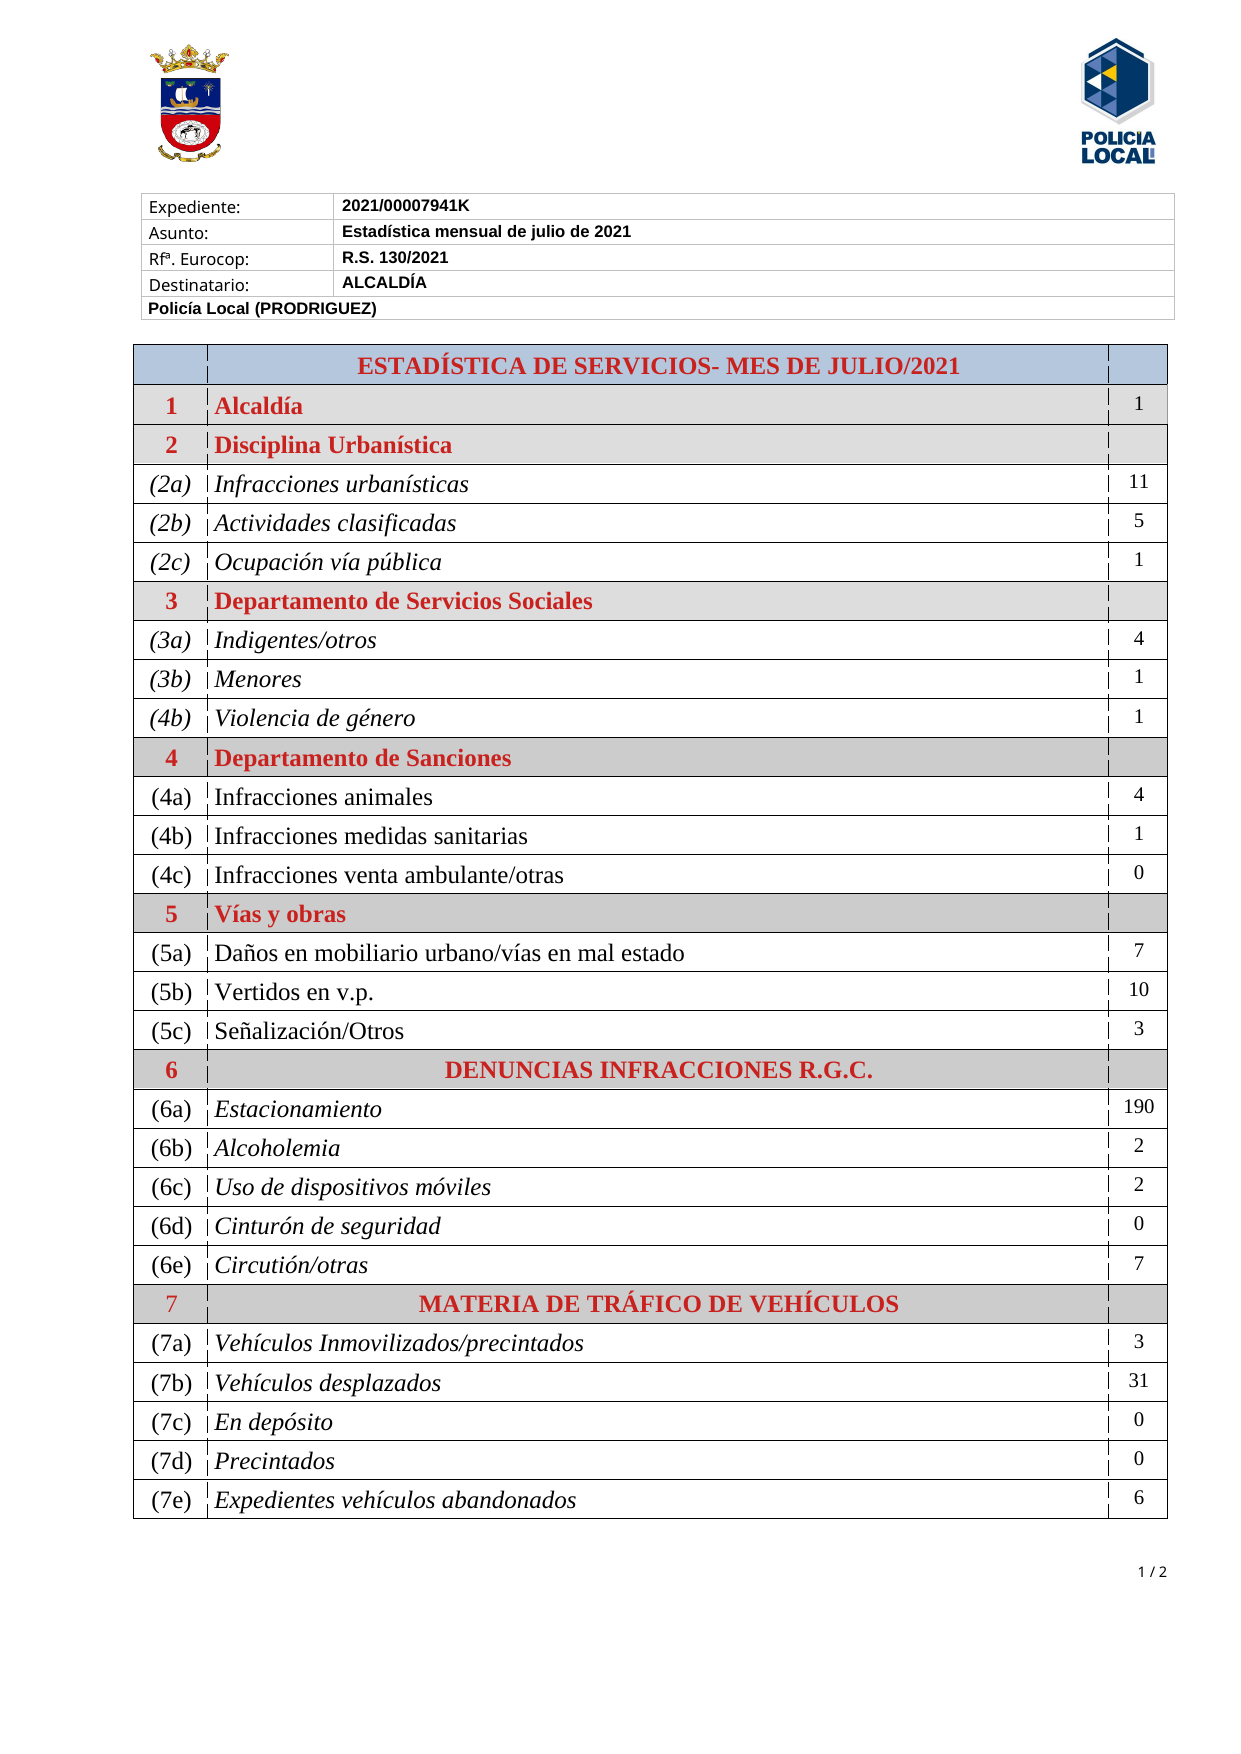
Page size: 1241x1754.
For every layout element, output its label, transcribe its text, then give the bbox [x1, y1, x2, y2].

table_cell 3 [1109, 1011, 1167, 1049]
table_cell Infracciones venta ambulante/otras [208, 855, 1109, 893]
table_cell (6b) [134, 1129, 208, 1167]
table_cell Estacionamiento [208, 1090, 1109, 1127]
table_cell 190 [1109, 1090, 1167, 1127]
table_cell En depósito [208, 1402, 1109, 1440]
table_cell 6 [134, 1050, 208, 1088]
table_cell (7e) [134, 1480, 208, 1518]
table_cell Cinturón de seguridad [208, 1207, 1109, 1245]
table_cell 1 [1109, 543, 1167, 581]
table_cell [1109, 1050, 1167, 1088]
table_cell Vías y obras [208, 894, 1109, 932]
table_cell (5b) [134, 972, 208, 1010]
table_cell 1 [1109, 699, 1167, 737]
table_cell 0 [1109, 1402, 1167, 1440]
table_cell 4 [1109, 777, 1167, 815]
table_cell (7c) [134, 1402, 208, 1440]
table_cell (4c) [134, 855, 208, 893]
table_header [134, 345, 208, 384]
table_cell 7 [1109, 933, 1167, 971]
table_cell (3b) [134, 660, 208, 698]
table_cell (7d) [134, 1441, 208, 1479]
text 1 / 2 [121, 1562, 1167, 1582]
table_cell 7 [1109, 1246, 1167, 1284]
table_cell (5c) [134, 1011, 208, 1049]
table_cell 0 [1109, 1441, 1167, 1479]
table_cell Ocupación vía pública [208, 543, 1109, 581]
table_cell Departamento de Sanciones [208, 738, 1109, 776]
table_cell Vehículos desplazados [208, 1363, 1109, 1401]
table_cell 2 [134, 425, 208, 463]
table_cell Expedientes vehículos abandonados [208, 1480, 1109, 1518]
table_header ESTADÍSTICA DE SERVICIOS- MES DE JULIO/2021 [208, 345, 1109, 384]
table_cell Actividades clasificadas [208, 504, 1109, 542]
table_cell (2a) [134, 465, 208, 502]
table_cell 3 [134, 582, 208, 620]
table_cell Vehículos Inmovilizados/precintados [208, 1324, 1109, 1362]
table_cell 5 [134, 894, 208, 932]
table_cell 0 [1109, 855, 1167, 893]
table_cell 7 [134, 1285, 208, 1323]
table_cell Destinatario: [142, 271, 333, 296]
table_cell Alcaldía [208, 385, 1109, 424]
table_cell (5a) [134, 933, 208, 971]
table_cell Infracciones animales [208, 777, 1109, 815]
table_cell (6d) [134, 1207, 208, 1245]
table_cell (4a) [134, 777, 208, 815]
table_cell (7b) [134, 1363, 208, 1401]
table_cell Circutión/otras [208, 1246, 1109, 1284]
table_cell Vertidos en v.p. [208, 972, 1109, 1010]
table_cell Infracciones urbanísticas [208, 465, 1109, 502]
table_cell R.S. 130/2021 [334, 245, 1174, 270]
table_cell (6c) [134, 1168, 208, 1206]
table_cell (6e) [134, 1246, 208, 1284]
table_cell Menores [208, 660, 1109, 698]
table_cell (2b) [134, 504, 208, 542]
table_cell 2 [1109, 1168, 1167, 1206]
table_cell Violencia de género [208, 699, 1109, 737]
table_cell Disciplina Urbanística [208, 425, 1109, 463]
table_cell (3a) [134, 621, 208, 659]
table_cell 5 [1109, 504, 1167, 542]
table_cell Infracciones medidas sanitarias [208, 816, 1109, 854]
table_cell 0 [1109, 1207, 1167, 1245]
table_cell DENUNCIAS INFRACCIONES R.G.C. [208, 1050, 1109, 1088]
table_cell 31 [1109, 1363, 1167, 1401]
table_cell (6a) [134, 1090, 208, 1127]
table_cell 4 [134, 738, 208, 776]
table_cell Departamento de Servicios Sociales [208, 582, 1109, 620]
table_header Expediente: [142, 194, 333, 218]
table_cell Asunto: [142, 220, 333, 244]
table_cell Policía Local (PRODRIGUEZ) [142, 297, 1174, 319]
table_cell Indigentes/otros [208, 621, 1109, 659]
table_cell (4b) [134, 699, 208, 737]
table_cell ALCALDÍA [334, 271, 1174, 296]
table_cell Daños en mobiliario urbano/vías en mal estado [208, 933, 1109, 971]
table_cell 10 [1109, 972, 1167, 1010]
table_cell 1 [134, 385, 208, 424]
table_cell MATERIA DE TRÁFICO DE VEHÍCULOS [208, 1285, 1109, 1323]
table_cell 4 [1109, 621, 1167, 659]
table_cell 1 [1109, 660, 1167, 698]
table_cell 1 [1109, 385, 1167, 424]
table_cell Uso de dispositivos móviles [208, 1168, 1109, 1206]
table_cell [1109, 894, 1167, 932]
table_cell (2c) [134, 543, 208, 581]
table_cell 3 [1109, 1324, 1167, 1362]
table_cell (7a) [134, 1324, 208, 1362]
table_cell Rfª. Eurocop: [142, 245, 333, 270]
table_cell (4b) [134, 816, 208, 854]
table_cell [1109, 738, 1167, 776]
table_cell 6 [1109, 1480, 1167, 1518]
table_cell Alcoholemia [208, 1129, 1109, 1167]
table_cell [1109, 582, 1167, 620]
table_cell 2 [1109, 1129, 1167, 1167]
table_cell [1109, 425, 1167, 463]
table_cell Precintados [208, 1441, 1109, 1479]
table_cell [1109, 1285, 1167, 1323]
table_header 2021/00007941K [334, 194, 1174, 218]
table_cell 1 [1109, 816, 1167, 854]
table_cell Estadística mensual de julio de 2021 [334, 220, 1174, 244]
table_cell Señalización/Otros [208, 1011, 1109, 1049]
table_cell 11 [1109, 465, 1167, 502]
table_header [1109, 345, 1167, 384]
